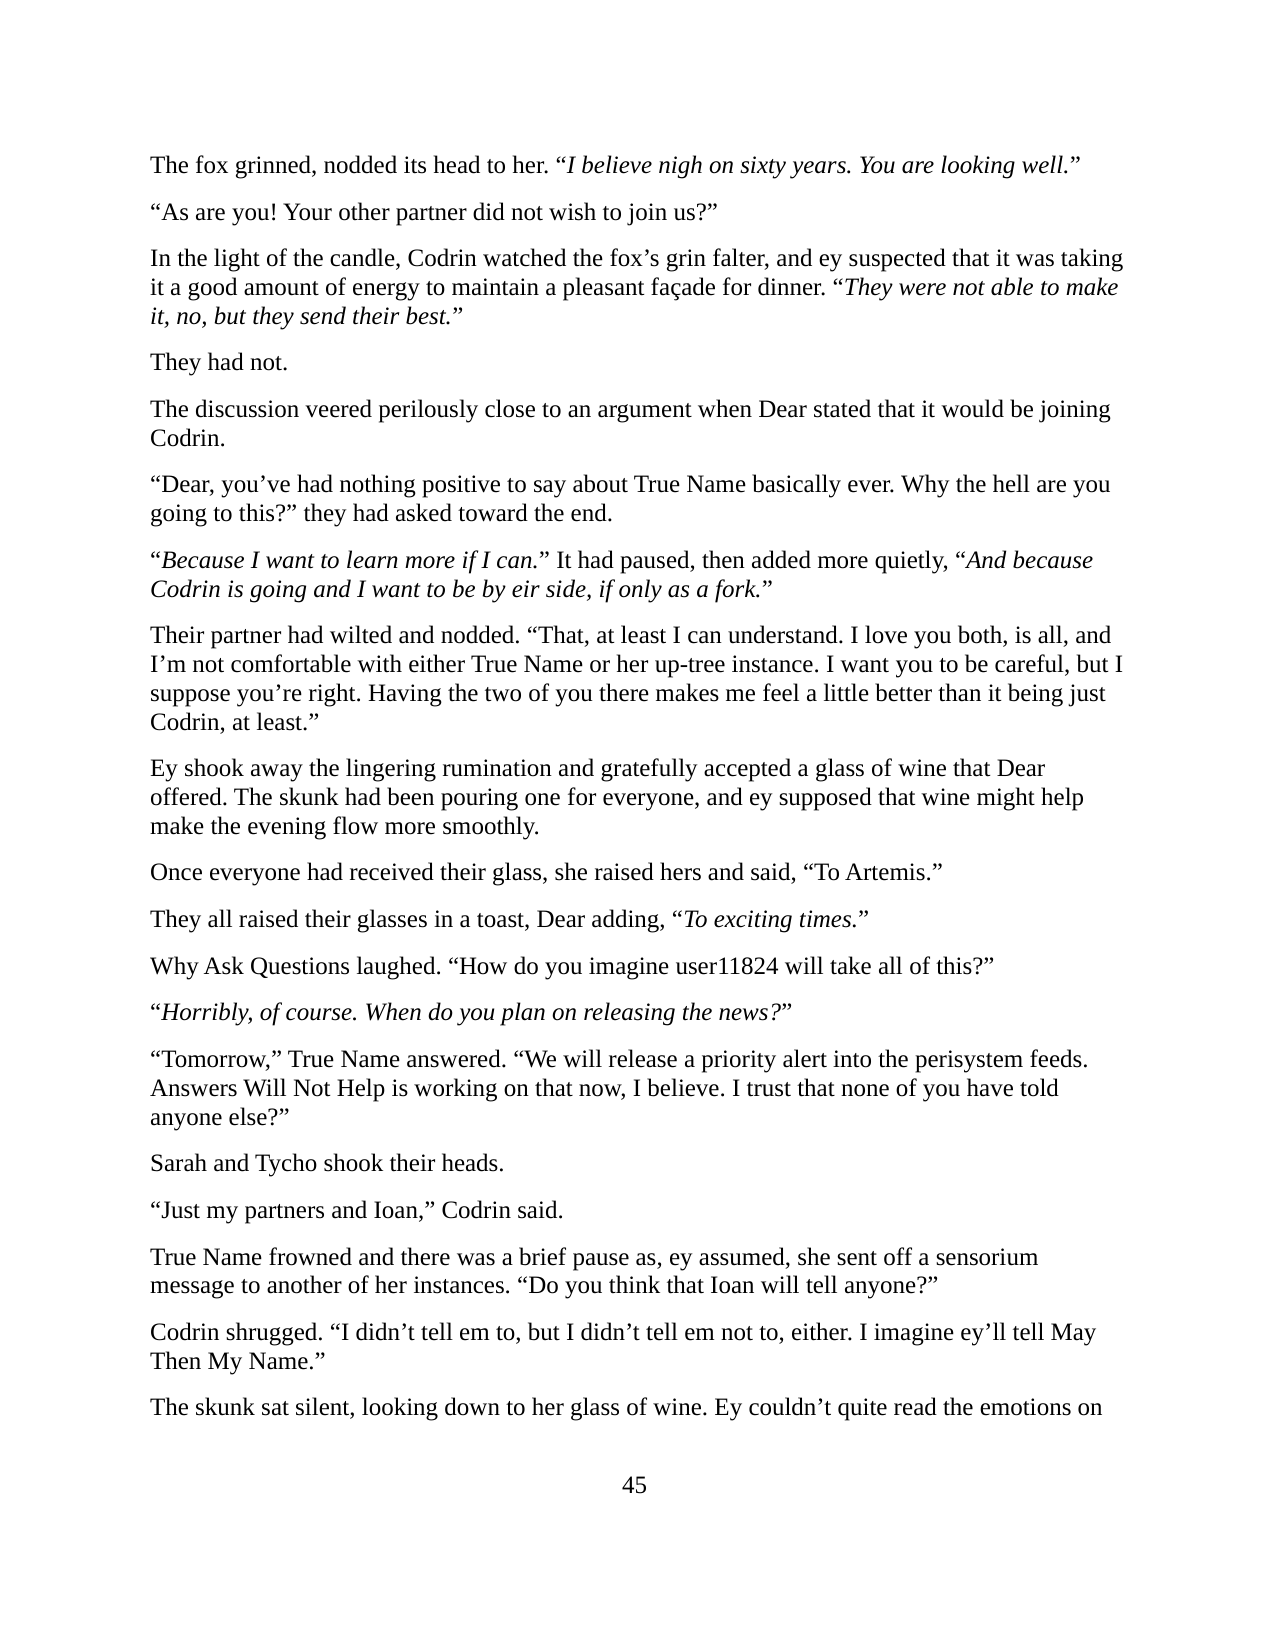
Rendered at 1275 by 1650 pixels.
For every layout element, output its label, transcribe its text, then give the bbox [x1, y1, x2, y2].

text Ey shook away the lingering rumination and gratefully accepted a glass of wine that Dear offered. The skunk had been pouring one for everyone, and ey supposed that wine might help make the evening flow more smoothly. [150, 753, 1125, 839]
text Why Ask Questions laughed. “How do you imagine user11824 will take all of this?” [150, 951, 1125, 979]
text Once everyone had received their glass, she raised hers and said, “To Artemis.” [150, 857, 1125, 886]
text “Dear, you’ve had nothing positive to say about True Name basically ever. Why the hell are you going to this?” they had asked toward the end. [150, 469, 1125, 527]
text Sarah and Tycho shook their heads. [150, 1148, 1125, 1177]
text True Name frowned and there was a brief pause as, ey assumed, she sent off a sensorium message to another of her instances. “Do you think that Ioan will tell anyone?” [150, 1242, 1125, 1299]
text “Just my partners and Ioan,” Codrin said. [150, 1195, 1125, 1224]
text “Because I want to learn more if I can.” It had paused, then added more quietly, “And because Codrin is going and I want to be by eir side, if only as a fork.” [150, 545, 1125, 602]
text “As are you! Your other partner did not wish to join us?” [150, 197, 1125, 225]
text The skunk sat silent, looking down to her glass of wine. Ey couldn’t quite read the emotions on [150, 1392, 1125, 1421]
text They all raised their glasses in a toast, Dear adding, “To exciting times.” [150, 904, 1125, 933]
text “Horribly, of course. When do you plan on releasing the news?” [150, 997, 1125, 1026]
text They had not. [150, 347, 1125, 376]
text “Tomorrow,” True Name answered. “We will release a priority alert into the perisystem feeds. Answers Will Not Help is working on that now, I believe. I trust that none of you have told anyone else?” [150, 1044, 1125, 1130]
text The fox grinned, nodded its head to her. “I believe nigh on sixty years. You are looking well.” [150, 150, 1125, 179]
text Their partner had wilted and nodded. “That, at least I can understand. I love you both, is all, and I’m not comfortable with either True Name or her up-tree instance. I want you to be careful, but I suppose you’re right. Having the two of you there makes me feel a little better than it being just Codrin, at least.” [150, 620, 1125, 735]
text The discussion veered perilously close to an argument when Dear stated that it would be joining Codrin. [150, 394, 1125, 452]
text In the light of the candle, Codrin watched the fox’s grin falter, and ey suspected that it was taking it a good amount of energy to maintain a pleasant façade for dinner. “They were not able to make it, no, but they send their best.” [150, 243, 1125, 329]
text Codrin shrugged. “I didn’t tell em to, but I didn’t tell em not to, either. I imagine ey’ll tell May Then My Name.” [150, 1317, 1125, 1374]
